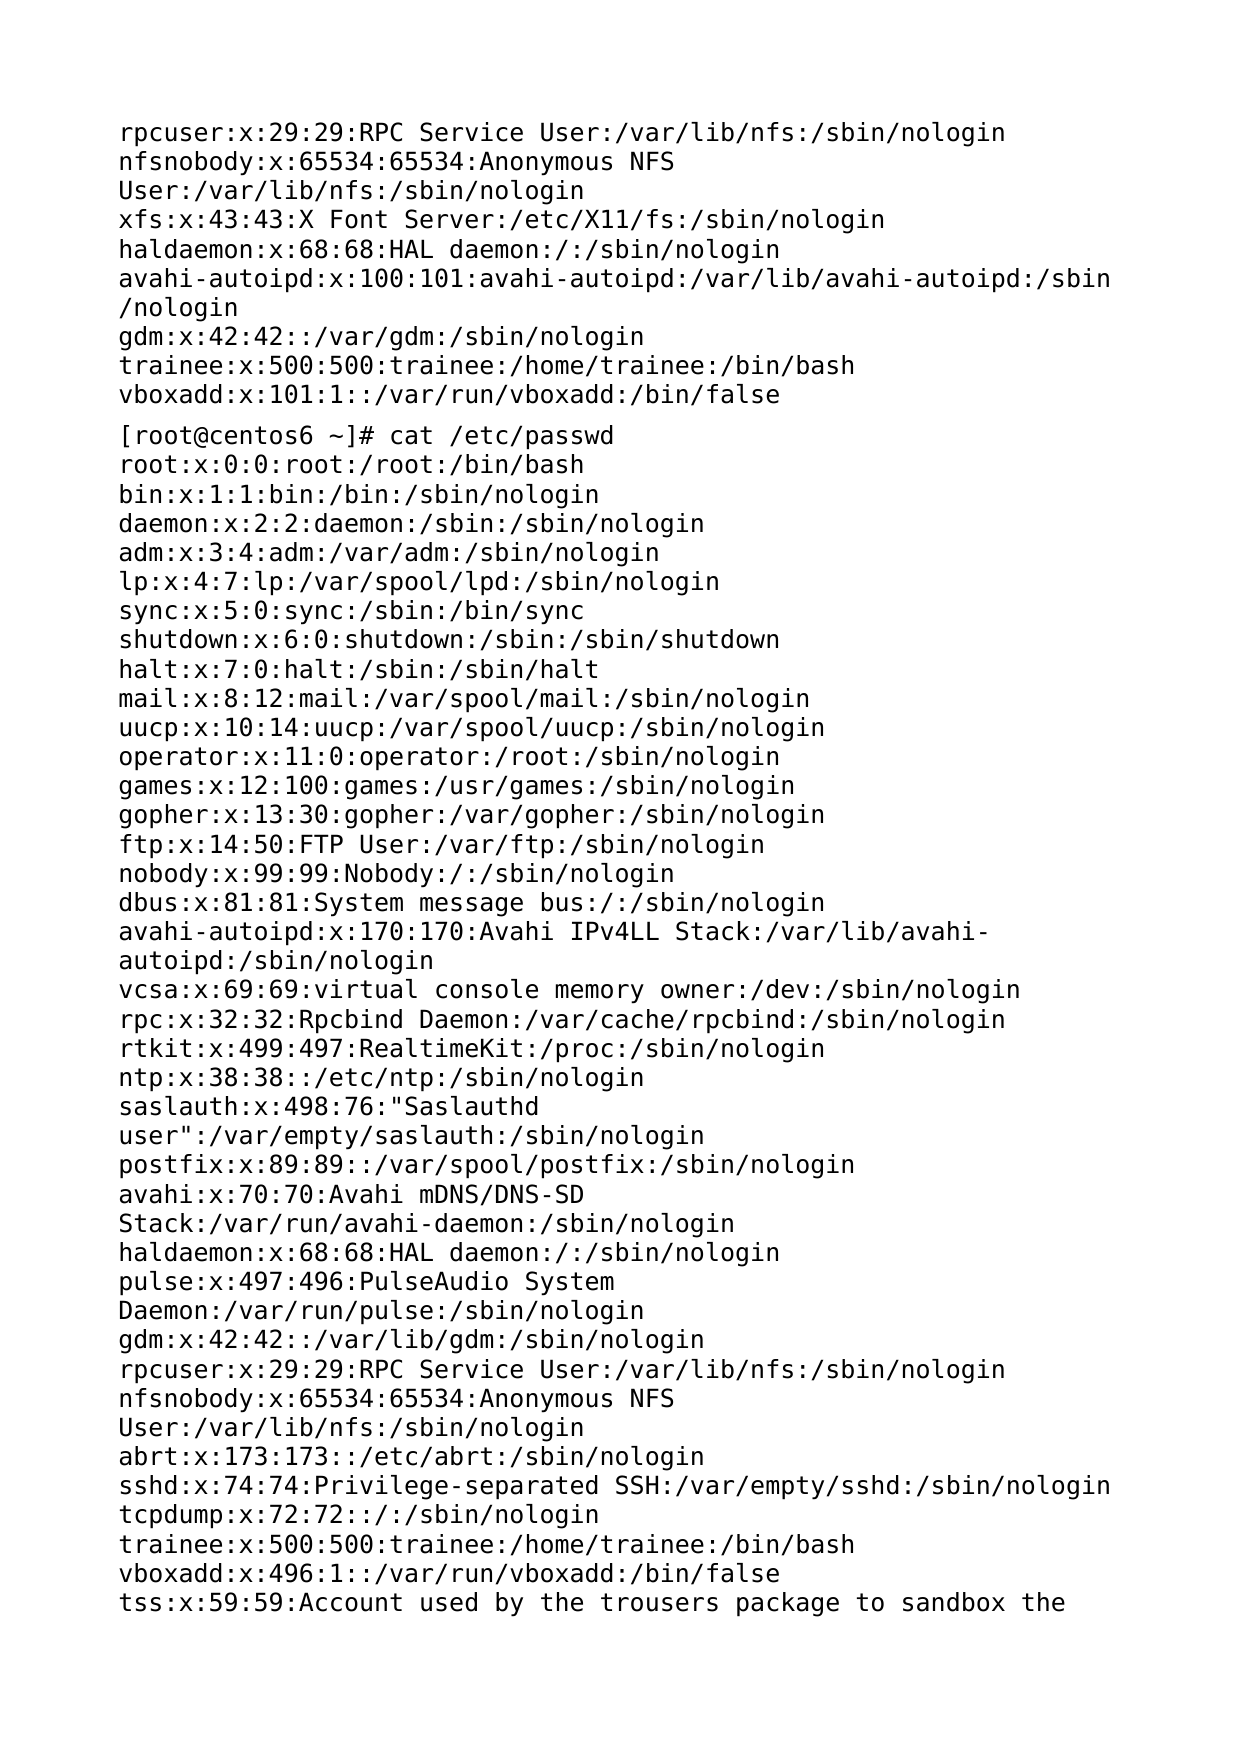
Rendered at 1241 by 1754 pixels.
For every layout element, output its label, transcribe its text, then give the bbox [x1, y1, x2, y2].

text [root@centos6 ~]# cat /etc/passwd root:x:0:0:root:/root:/bin/bash bin:x:1:1:bin:/bin:/sbin/nologin daemon:x:2:2:daemon:/sbin:/sbin/nologin adm:x:3:4:adm:/var/adm:/sbin/nologin lp:x:4:7:lp:/var/spool/lpd:/sbin/nologin sync:x:5:0:sync:/sbin:/bin/sync shutdown:x:6:0:shutdown:/sbin:/sbin/shutdown halt:x:7:0:halt:/sbin:/sbin/halt mail:x:8:12:mail:/var/spool/mail:/sbin/nologin uucp:x:10:14:uucp:/var/spool/uucp:/sbin/nologin operator:x:11:0:operator:/root:/sbin/nologin games:x:12:100:games:/usr/games:/sbin/nologin gopher:x:13:30:gopher:/var/gopher:/sbin/nologin ftp:x:14:50:FTP User:/var/ftp:/sbin/nologin nobody:x:99:99:Nobody:/:/sbin/nologin dbus:x:81:81:System message bus:/:/sbin/nologin avahi-autoipd:x:170:170:Avahi IPv4LL Stack:/var/lib/avahi-autoipd:/sbin/nologin vcsa:x:69:69:virtual console memory owner:/dev:/sbin/nologin rpc:x:32:32:Rpcbind Daemon:/var/cache/rpcbind:/sbin/nologin rtkit:x:499:497:RealtimeKit:/proc:/sbin/nologin ntp:x:38:38::/etc/ntp:/sbin/nologin saslauth:x:498:76:"Saslauthd user":/var/empty/saslauth:/sbin/nologin postfix:x:89:89::/var/spool/postfix:/sbin/nologin avahi:x:70:70:Avahi mDNS/DNS-SD Stack:/var/run/avahi-daemon:/sbin/nologin haldaemon:x:68:68:HAL daemon:/:/sbin/nologin pulse:x:497:496:PulseAudio System Daemon:/var/run/pulse:/sbin/nologin gdm:x:42:42::/var/lib/gdm:/sbin/nologin rpcuser:x:29:29:RPC Service User:/var/lib/nfs:/sbin/nologin nfsnobody:x:65534:65534:Anonymous NFS User:/var/lib/nfs:/sbin/nologin abrt:x:173:173::/etc/abrt:/sbin/nologin sshd:x:74:74:Privilege-separated SSH:/var/empty/sshd:/sbin/nologin tcpdump:x:72:72::/:/sbin/nologin trainee:x:500:500:trainee:/home/trainee:/bin/bash vboxadd:x:496:1::/var/run/vboxadd:/bin/false tss:x:59:59:Account used by the trousers package to sandbox the [118, 422, 1122, 1617]
text rpcuser:x:29:29:RPC Service User:/var/lib/nfs:/sbin/nologin nfsnobody:x:65534:65534:Anonymous NFS User:/var/lib/nfs:/sbin/nologin xfs:x:43:43:X Font Server:/etc/X11/fs:/sbin/nologin haldaemon:x:68:68:HAL daemon:/:/sbin/nologin avahi-autoipd:x:100:101:avahi-autoipd:/var/lib/avahi-autoipd:/sbin/nologin gdm:x:42:42::/var/gdm:/sbin/nologin trainee:x:500:500:trainee:/home/trainee:/bin/bash vboxadd:x:101:1::/var/run/vboxadd:/bin/false [118, 118, 1122, 410]
